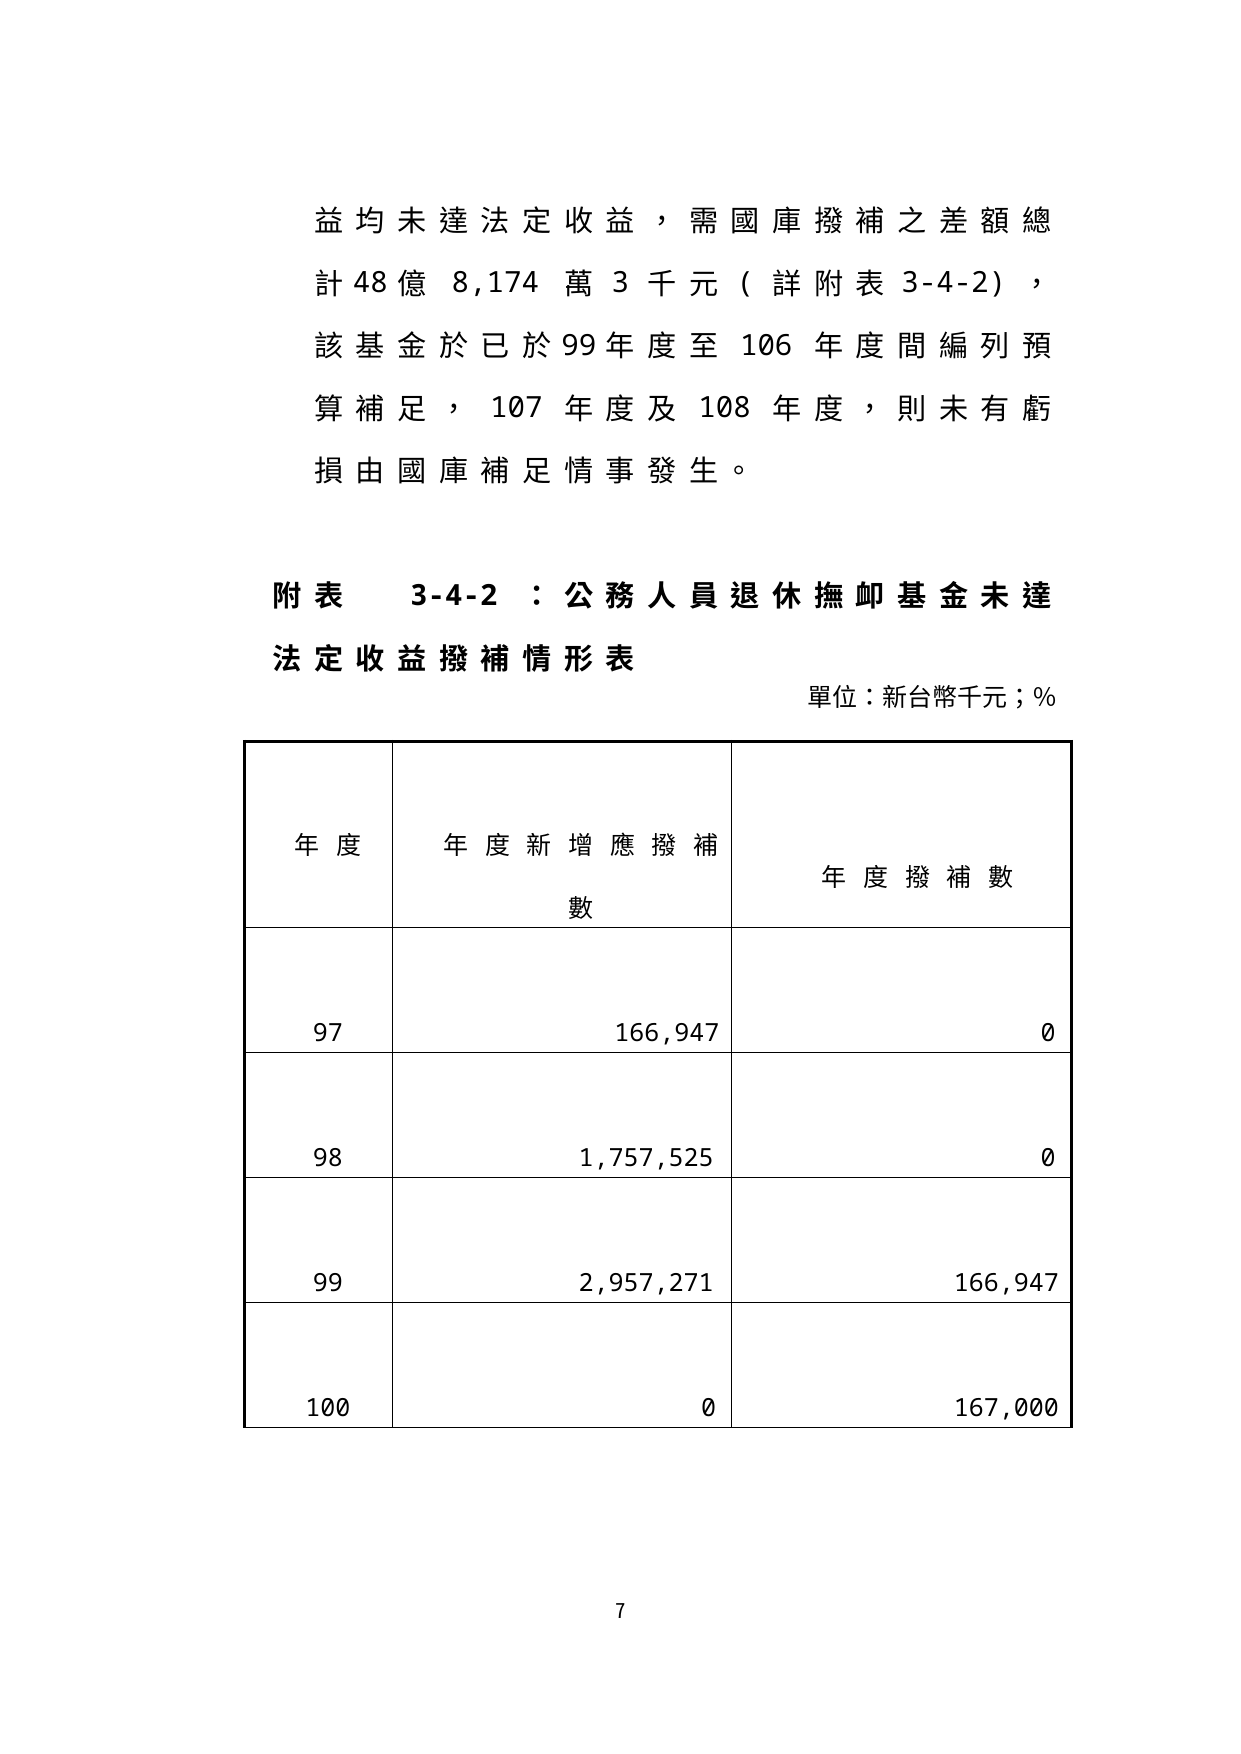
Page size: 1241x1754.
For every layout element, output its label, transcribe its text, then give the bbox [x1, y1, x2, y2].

table_cell 2,957,271 [393, 1178, 731, 1302]
table_cell 100 [246, 1303, 392, 1427]
text 益均未達法定收益，需國庫撥補之差額總計48億8,174萬3千元(詳附表3-4-2)，該基金於已於99年度至106年度間編列預算補足，107年度及108年度，則未有虧損由國庫補足情事發生。 [271, 177, 1058, 490]
table_cell 99 [246, 1178, 392, 1302]
table_cell 0 [393, 1303, 731, 1427]
text 附表 3-4-2：公務人員退休撫卹基金未達法定收益撥補情形表 [242, 552, 1058, 677]
table_cell 167,000 [732, 1303, 1070, 1427]
table_cell 0 [732, 928, 1070, 1052]
table_cell 97 [246, 928, 392, 1052]
table_cell 166,947 [393, 928, 731, 1052]
text 單位：新台幣千元；％ [184, 677, 1058, 713]
table_header 年度新增應撥補數 [393, 743, 731, 927]
table_header 年度 [246, 743, 392, 927]
table_header 年度撥補數 [732, 743, 1070, 927]
table_cell 1,757,525 [393, 1053, 731, 1177]
table_cell 166,947 [732, 1178, 1070, 1302]
table_cell 0 [732, 1053, 1070, 1177]
table_cell 98 [246, 1053, 392, 1177]
